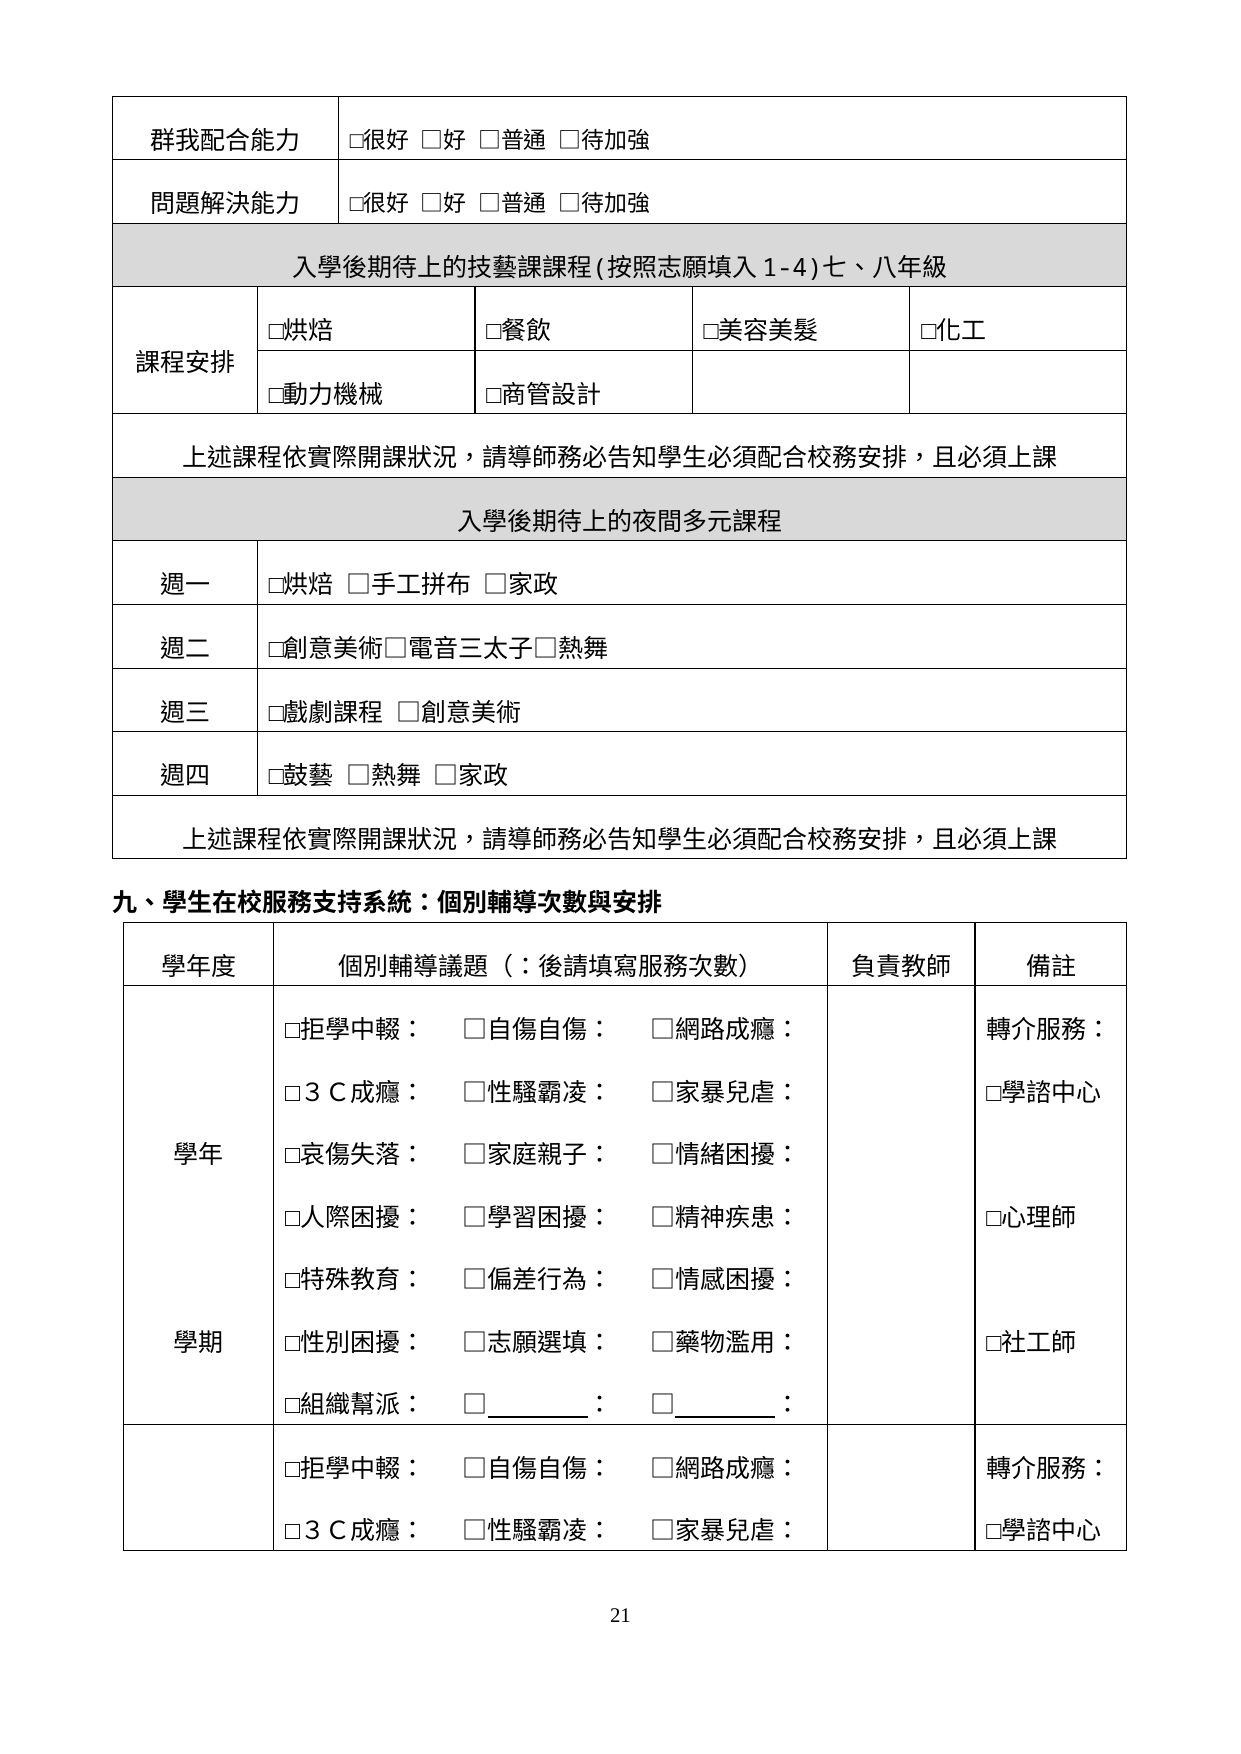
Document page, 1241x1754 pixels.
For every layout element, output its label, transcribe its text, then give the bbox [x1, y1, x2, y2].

table_cell 週四 [113, 732, 257, 794]
table_cell 上述課程依實際開課狀況，請導師務必告知學生必須配合校務安排，且必須上課 [113, 796, 1126, 858]
table_cell 問題解決能力 [113, 160, 338, 223]
table_cell □美容美髮 [693, 287, 909, 350]
table_cell 轉介服務： □學諮中心 [976, 1425, 1126, 1550]
table_cell [828, 1425, 974, 1550]
table_cell □拒學中輟： □自傷自傷： □網路成癮： □３Ｃ成癮： □性騷霸凌： □家暴兒虐： [274, 1425, 827, 1550]
table_cell 課程安排 [113, 287, 257, 413]
table_cell [828, 986, 974, 1424]
table_cell □烘焙 □手工拼布 □家政 [258, 541, 1126, 604]
table_cell □化工 [910, 287, 1126, 350]
table_cell 學年 學期 [124, 986, 273, 1424]
table_cell □創意美術□電音三太子□熱舞 [258, 605, 1126, 667]
table_cell [124, 1425, 273, 1550]
table_header 學年度 [124, 923, 273, 985]
table_cell □餐飲 [476, 287, 692, 350]
table_cell □拒學中輟： □自傷自傷： □網路成癮： □３Ｃ成癮： □性騷霸凌： □家暴兒虐： □哀傷失落： □家庭親子： □情緒困擾： □人際困擾： □學習困擾： □精神疾患： □特殊教育： □偏差行為： □情感困擾： □性別困擾： □志願選填： □藥物濫用： □組織幫派： □ ： □ ： [274, 986, 827, 1424]
table_header 個別輔導議題（：後請填寫服務次數） [274, 923, 827, 985]
table_cell 週三 [113, 669, 257, 731]
table_cell □烘焙 [258, 287, 474, 350]
table_cell 入學後期待上的技藝課課程(按照志願填入1-4)七、八年級 [113, 224, 1126, 286]
table_cell 週二 [113, 605, 257, 667]
table_cell 上述課程依實際開課狀況，請導師務必告知學生必須配合校務安排，且必須上課 [113, 414, 1126, 477]
table_cell 群我配合能力 [113, 97, 338, 159]
table_header 負責教師 [828, 923, 974, 985]
table_cell 週一 [113, 541, 257, 604]
text 九、學生在校服務支持系統：個別輔導次數與安排 [112, 859, 1128, 922]
table_cell □戲劇課程 □創意美術 [258, 669, 1126, 731]
table_cell □動力機械 [258, 351, 474, 413]
table_cell □商管設計 [476, 351, 692, 413]
table_cell 轉介服務： □學諮中心 □心理師 □社工師 [976, 986, 1126, 1424]
table_cell 入學後期待上的夜間多元課程 [113, 478, 1126, 540]
table_cell [910, 351, 1126, 413]
table_header 備註 [976, 923, 1126, 985]
table_cell □很好 □好 □普通 □待加強 [339, 160, 1126, 223]
table_cell □鼓藝 □熱舞 □家政 [258, 732, 1126, 794]
table_cell [693, 351, 909, 413]
table_cell □很好 □好 □普通 □待加強 [339, 97, 1126, 159]
